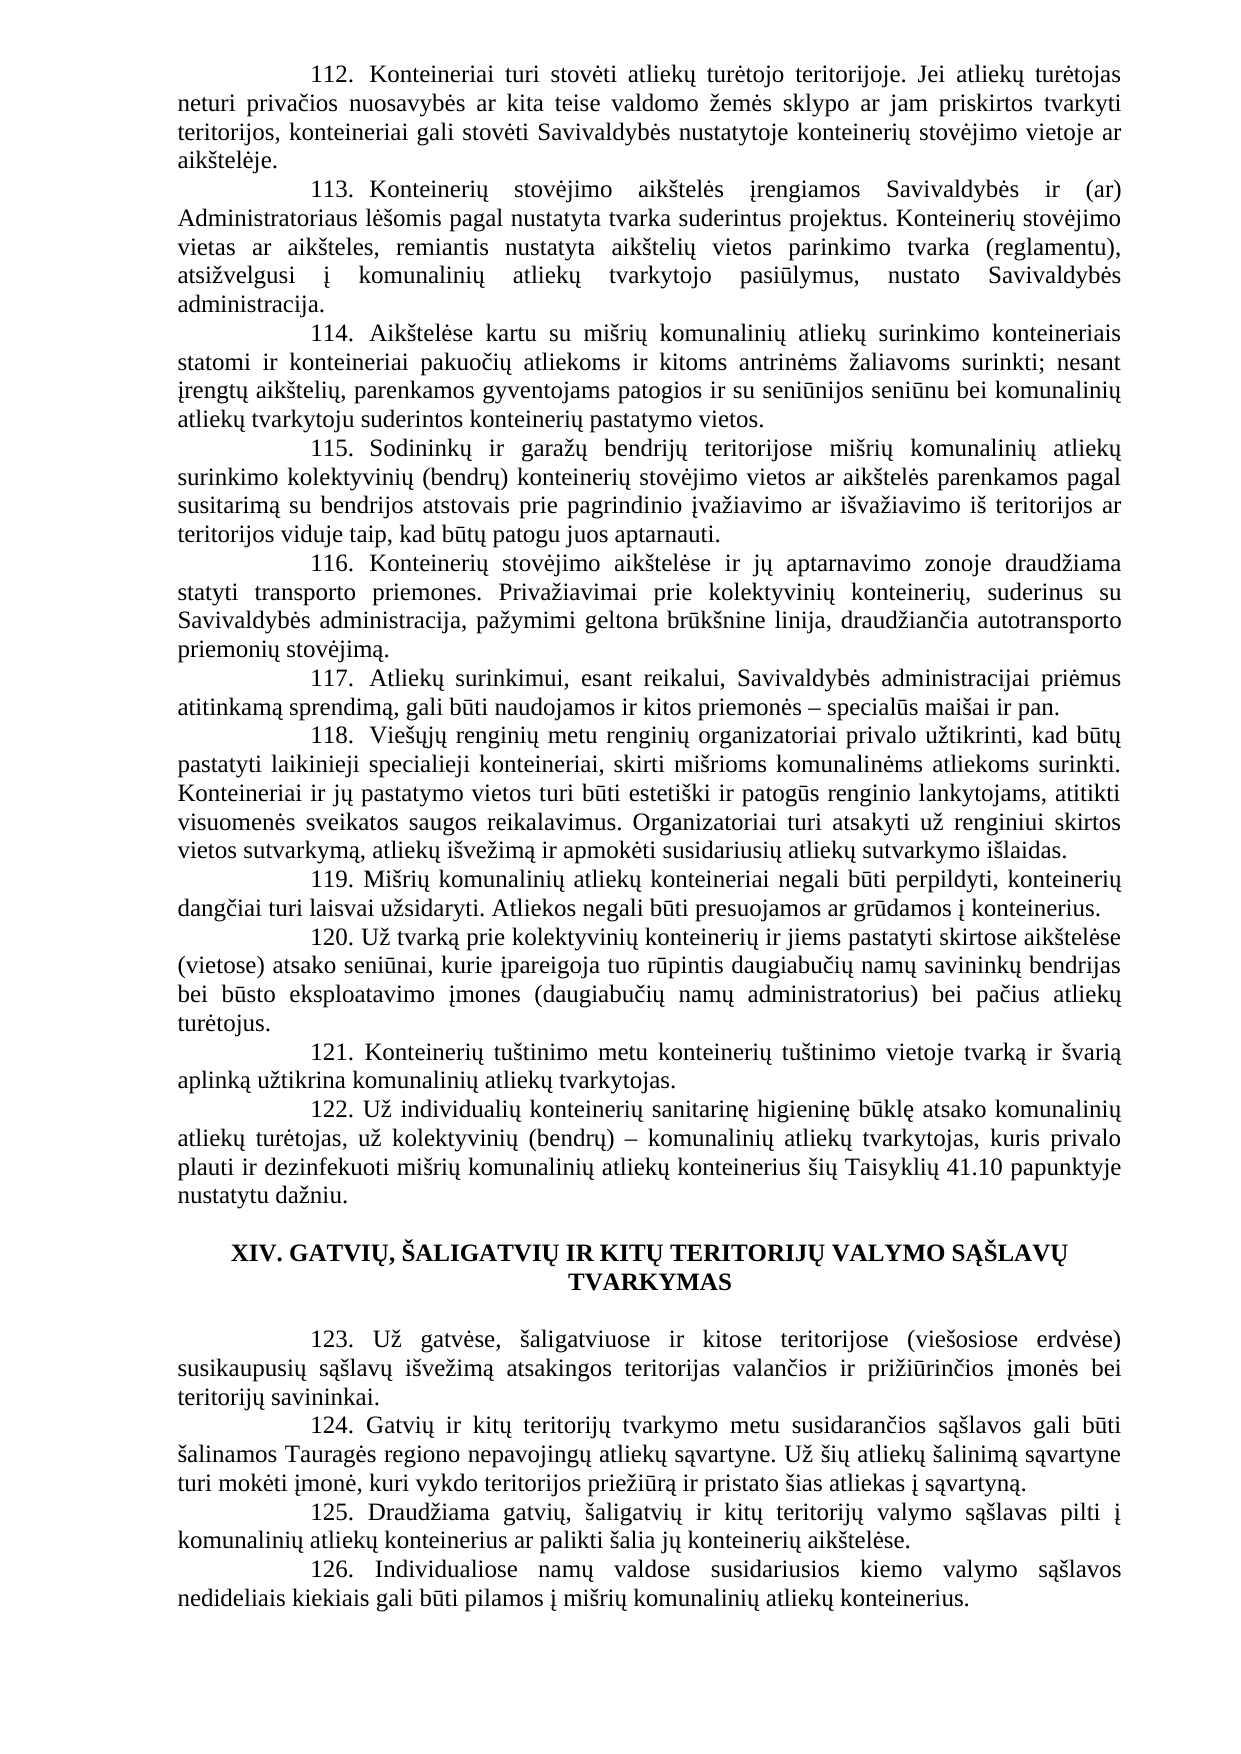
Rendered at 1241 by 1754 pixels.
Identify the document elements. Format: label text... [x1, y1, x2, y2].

text 123. Už gatvėse, šaligatviuose ir kitose teritorijose (viešosiose erdvėse) susikaupusių sąšlavų išvežimą atsakingos teritorijas valančios ir prižiūrinčios įmonės bei teritorijų savininkai. [177, 1324, 1122, 1410]
text 118. Viešųjų renginių metu renginių organizatoriai privalo užtikrinti, kad būtų pastatyti laikinieji specialieji konteineriai, skirti mišrioms komunalinėms atliekoms surinkti. Konteineriai ir jų pastatymo vietos turi būti estetiški ir patogūs renginio lankytojams, atitikti visuomenės sveikatos saugos reikalavimus. Organizatoriai turi atsakyti už renginiui skirtos vietos sutvarkymą, atliekų išvežimą ir apmokėti susidariusių atliekų sutvarkymo išlaidas. [177, 720, 1122, 864]
text 125. Draudžiama gatvių, šaligatvių ir kitų teritorijų valymo sąšlavas pilti į komunalinių atliekų konteinerius ar palikti šalia jų konteinerių aikštelėse. [177, 1497, 1122, 1554]
text 121. Konteinerių tuštinimo metu konteinerių tuštinimo vietoje tvarką ir švarią aplinką užtikrina komunalinių atliekų tvarkytojas. [177, 1037, 1122, 1094]
text 113. Konteinerių stovėjimo aikštelės įrengiamos Savivaldybės ir (ar) Administratoriaus lėšomis pagal nustatyta tvarka suderintus projektus. Konteinerių stovėjimo vietas ar aikšteles, remiantis nustatyta aikštelių vietos parinkimo tvarka (reglamentu), atsižvelgusi į komunalinių atliekų tvarkytojo pasiūlymus, nustato Savivaldybės administracija. [177, 174, 1122, 318]
text 120. Už tvarką prie kolektyvinių konteinerių ir jiems pastatyti skirtose aikštelėse (vietose) atsako seniūnai, kurie įpareigoja tuo rūpintis daugiabučių namų savininkų bendrijas bei būsto eksploatavimo įmones (daugiabučių namų administratorius) bei pačius atliekų turėtojus. [177, 922, 1122, 1037]
text 117. Atliekų surinkimui, esant reikalui, Savivaldybės administracijai priėmus atitinkamą sprendimą, gali būti naudojamos ir kitos priemonės – specialūs maišai ir pan. [177, 663, 1122, 720]
text XIV. GATVIŲ, ŠALIGATVIŲ IR KITŲ TERITORIJŲ VALYMO SĄŠLAVŲ TVARKYMAS [177, 1238, 1122, 1295]
text 122. Už individualių konteinerių sanitarinę higieninę būklę atsako komunalinių atliekų turėtojas, už kolektyvinių (bendrų) – komunalinių atliekų tvarkytojas, kuris privalo plauti ir dezinfekuoti mišrių komunalinių atliekų konteinerius šių Taisyklių 41.10 papunktyje nustatytu dažniu. [177, 1094, 1122, 1209]
text 126. Individualiose namų valdose susidariusios kiemo valymo sąšlavos nedideliais kiekiais gali būti pilamos į mišrių komunalinių atliekų konteinerius. [177, 1554, 1122, 1612]
text 116. Konteinerių stovėjimo aikštelėse ir jų aptarnavimo zonoje draudžiama statyti transporto priemones. Privažiavimai prie kolektyvinių konteinerių, suderinus su Savivaldybės administracija, pažymimi geltona brūkšnine linija, draudžiančia autotransporto priemonių stovėjimą. [177, 548, 1122, 663]
text 119. Mišrių komunalinių atliekų konteineriai negali būti perpildyti, konteinerių dangčiai turi laisvai užsidaryti. Atliekos negali būti presuojamos ar grūdamos į konteinerius. [177, 864, 1122, 922]
text 124. Gatvių ir kitų teritorijų tvarkymo metu susidarančios sąšlavos gali būti šalinamos Tauragės regiono nepavojingų atliekų sąvartyne. Už šių atliekų šalinimą sąvartyne turi mokėti įmonė, kuri vykdo teritorijos priežiūrą ir pristato šias atliekas į sąvartyną. [177, 1410, 1122, 1497]
text 112. Konteineriai turi stovėti atliekų turėtojo teritorijoje. Jei atliekų turėtojas neturi privačios nuosavybės ar kita teise valdomo žemės sklypo ar jam priskirtos tvarkyti teritorijos, konteineriai gali stovėti Savivaldybės nustatytoje konteinerių stovėjimo vietoje ar aikštelėje. [177, 59, 1122, 174]
text 115. Sodininkų ir garažų bendrijų teritorijose mišrių komunalinių atliekų surinkimo kolektyvinių (bendrų) konteinerių stovėjimo vietos ar aikštelės parenkamos pagal susitarimą su bendrijos atstovais prie pagrindinio įvažiavimo ar išvažiavimo iš teritorijos ar teritorijos viduje taip, kad būtų patogu juos aptarnauti. [177, 433, 1122, 548]
text 114. Aikštelėse kartu su mišrių komunalinių atliekų surinkimo konteineriais statomi ir konteineriai pakuočių atliekoms ir kitoms antrinėms žaliavoms surinkti; nesant įrengtų aikštelių, parenkamos gyventojams patogios ir su seniūnijos seniūnu bei komunalinių atliekų tvarkytoju suderintos konteinerių pastatymo vietos. [177, 318, 1122, 433]
